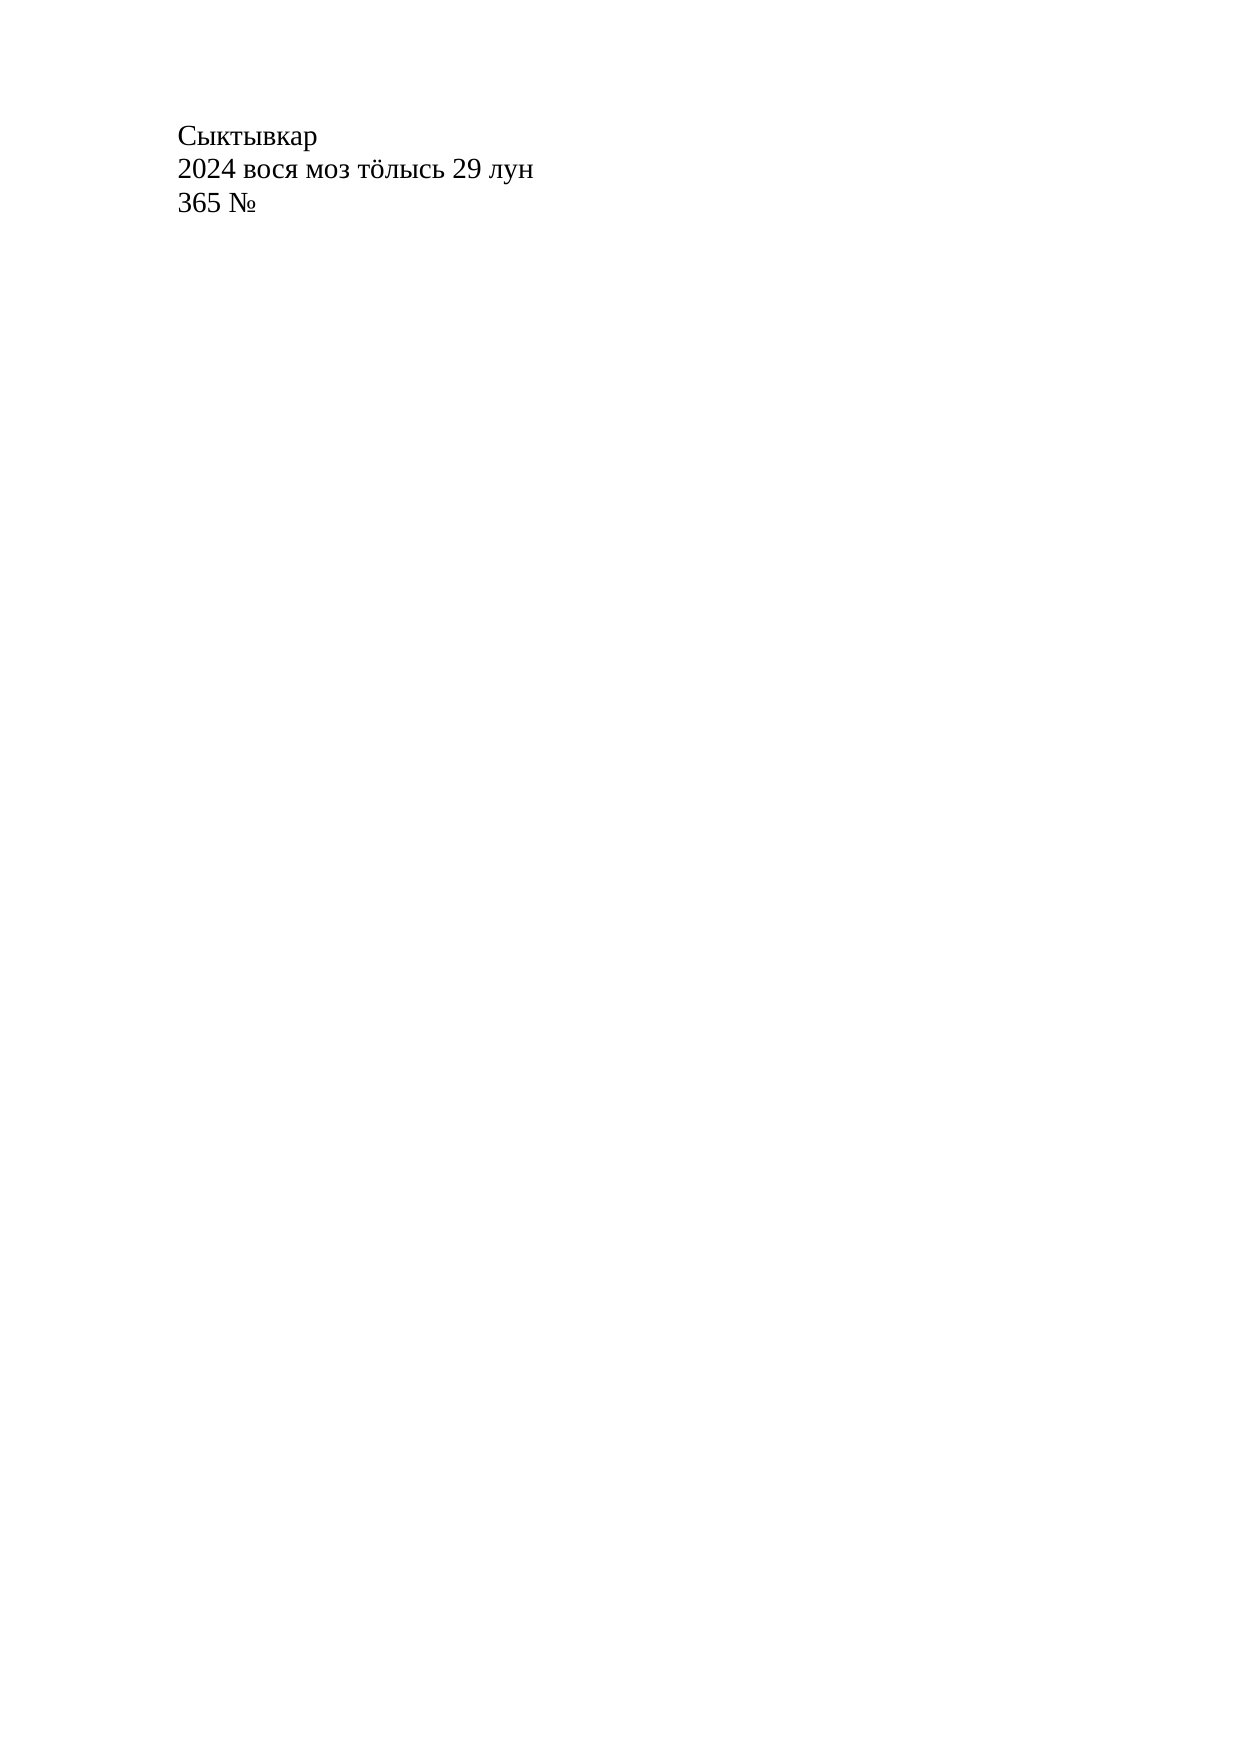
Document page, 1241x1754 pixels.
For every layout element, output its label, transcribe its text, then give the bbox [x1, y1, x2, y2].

text 365 № [177, 185, 1122, 219]
text Сыктывкар [177, 118, 1122, 152]
text 2024 вося моз тӧлысь 29 лун [177, 152, 1122, 185]
